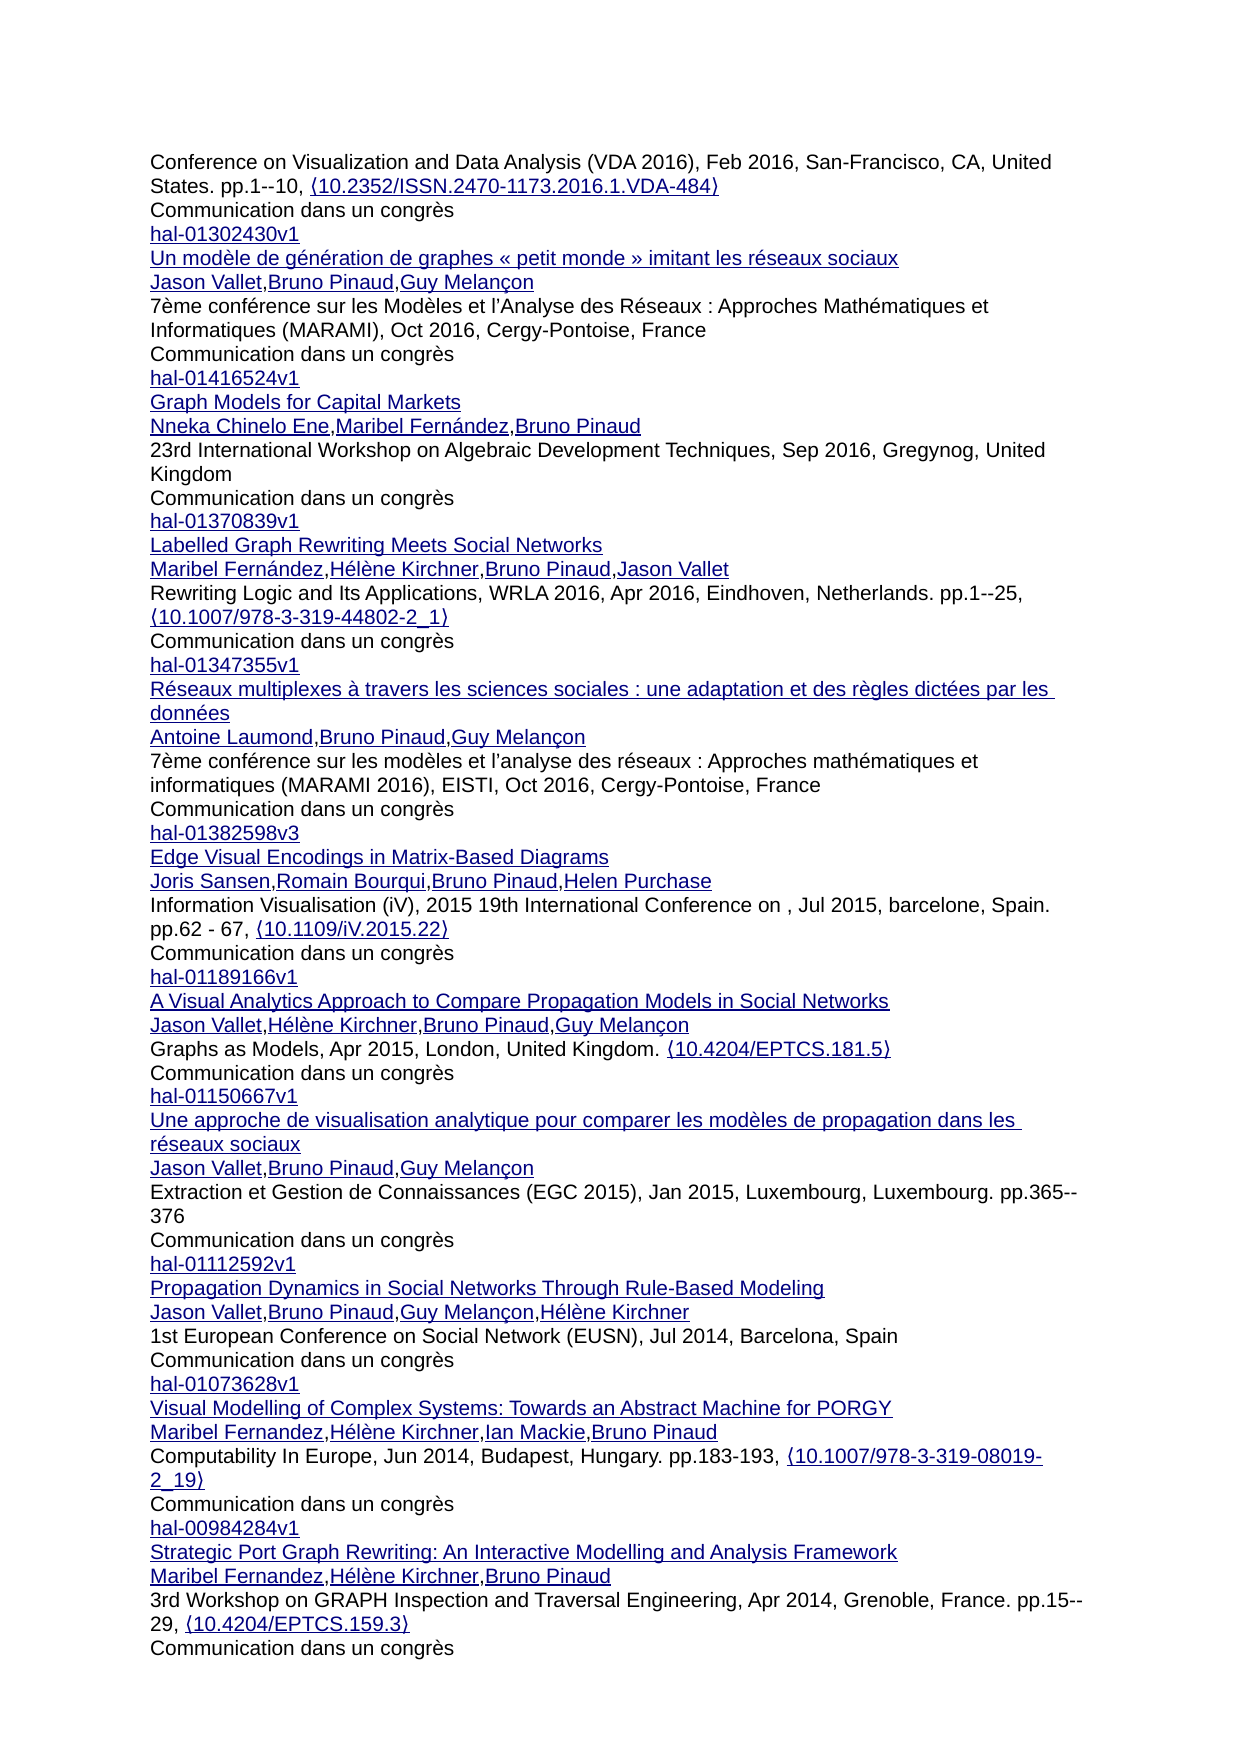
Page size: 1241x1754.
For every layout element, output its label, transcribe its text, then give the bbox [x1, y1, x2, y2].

table_cell Une approche de visualisation analytique pour comparer les modèles de propagation dans les réseaux sociaux Jason Vallet,Bruno Pinaud,Guy Melançon Extraction et Gestion de Connaissances (EGC 2015), Jan 2015, Luxembourg, Luxembourg. pp.365--376 Communication dans un congrès hal-01112592v1 [150, 1108, 1090, 1276]
table_cell A Visual Analytics Approach to Compare Propagation Models in Social Networks Jason Vallet,Hélène Kirchner,Bruno Pinaud,Guy Melançon Graphs as Models, Apr 2015, London, United Kingdom. ⟨10.4204/EPTCS.181.5⟩ Communication dans un congrès hal-01150667v1 [150, 989, 1090, 1108]
table_cell Edge Visual Encodings in Matrix-Based Diagrams Joris Sansen,Romain Bourqui,Bruno Pinaud,Helen Purchase Information Visualisation (iV), 2015 19th International Conference on , Jul 2015, barcelone, Spain. pp.62 - 67, ⟨10.1109/iV.2015.22⟩ Communication dans un congrès hal-01189166v1 [150, 845, 1090, 988]
table_cell Réseaux multiplexes à travers les sciences sociales : une adaptation et des règles dictées par les données Antoine Laumond,Bruno Pinaud,Guy Melançon 7ème conférence sur les modèles et l’analyse des réseaux : Approches mathématiques et informatiques (MARAMI 2016), EISTI, Oct 2016, Cergy-Pontoise, France Communication dans un congrès hal-01382598v3 [150, 677, 1090, 845]
table_cell Graph Models for Capital Markets Nneka Chinelo Ene,Maribel Fernández,Bruno Pinaud 23rd International Workshop on Algebraic Development Techniques, Sep 2016, Gregynog, United Kingdom Communication dans un congrès hal-01370839v1 [150, 390, 1090, 533]
table_cell Propagation Dynamics in Social Networks Through Rule-Based Modeling Jason Vallet,Bruno Pinaud,Guy Melançon,Hélène Kirchner 1st European Conference on Social Network (EUSN), Jul 2014, Barcelona, Spain Communication dans un congrès hal-01073628v1 [150, 1276, 1090, 1396]
table_cell Strategic Port Graph Rewriting: An Interactive Modelling and Analysis Framework Maribel Fernandez,Hélène Kirchner,Bruno Pinaud 3rd Workshop on GRAPH Inspection and Traversal Engineering, Apr 2014, Grenoble, France. pp.15--29, ⟨10.4204/EPTCS.159.3⟩ Communication dans un congrès [150, 1540, 1090, 1659]
table_cell Un modèle de génération de graphes « petit monde » imitant les réseaux sociaux Jason Vallet,Bruno Pinaud,Guy Melançon 7ème conférence sur les Modèles et l’Analyse des Réseaux : Approches Mathématiques et Informatiques (MARAMI), Oct 2016, Cergy-Pontoise, France Communication dans un congrès hal-01416524v1 [150, 246, 1090, 389]
table_cell Visual Modelling of Complex Systems: Towards an Abstract Machine for PORGY Maribel Fernandez,Hélène Kirchner,Ian Mackie,Bruno Pinaud Computability In Europe, Jun 2014, Budapest, Hungary. pp.183-193, ⟨10.1007/978-3-319-08019-2_19⟩ Communication dans un congrès hal-00984284v1 [150, 1396, 1090, 1539]
table_cell Labelled Graph Rewriting Meets Social Networks Maribel Fernández,Hélène Kirchner,Bruno Pinaud,Jason Vallet Rewriting Logic and Its Applications, WRLA 2016, Apr 2016, Eindhoven, Netherlands. pp.1--25, ⟨10.1007/978-3-319-44802-2_1⟩ Communication dans un congrès hal-01347355v1 [150, 533, 1090, 677]
table_cell Conference on Visualization and Data Analysis (VDA 2016), Feb 2016, San-Francisco, CA, United States. pp.1--10, ⟨10.2352/ISSN.2470-1173.2016.1.VDA-484⟩ Communication dans un congrès hal-01302430v1 [150, 150, 1090, 246]
